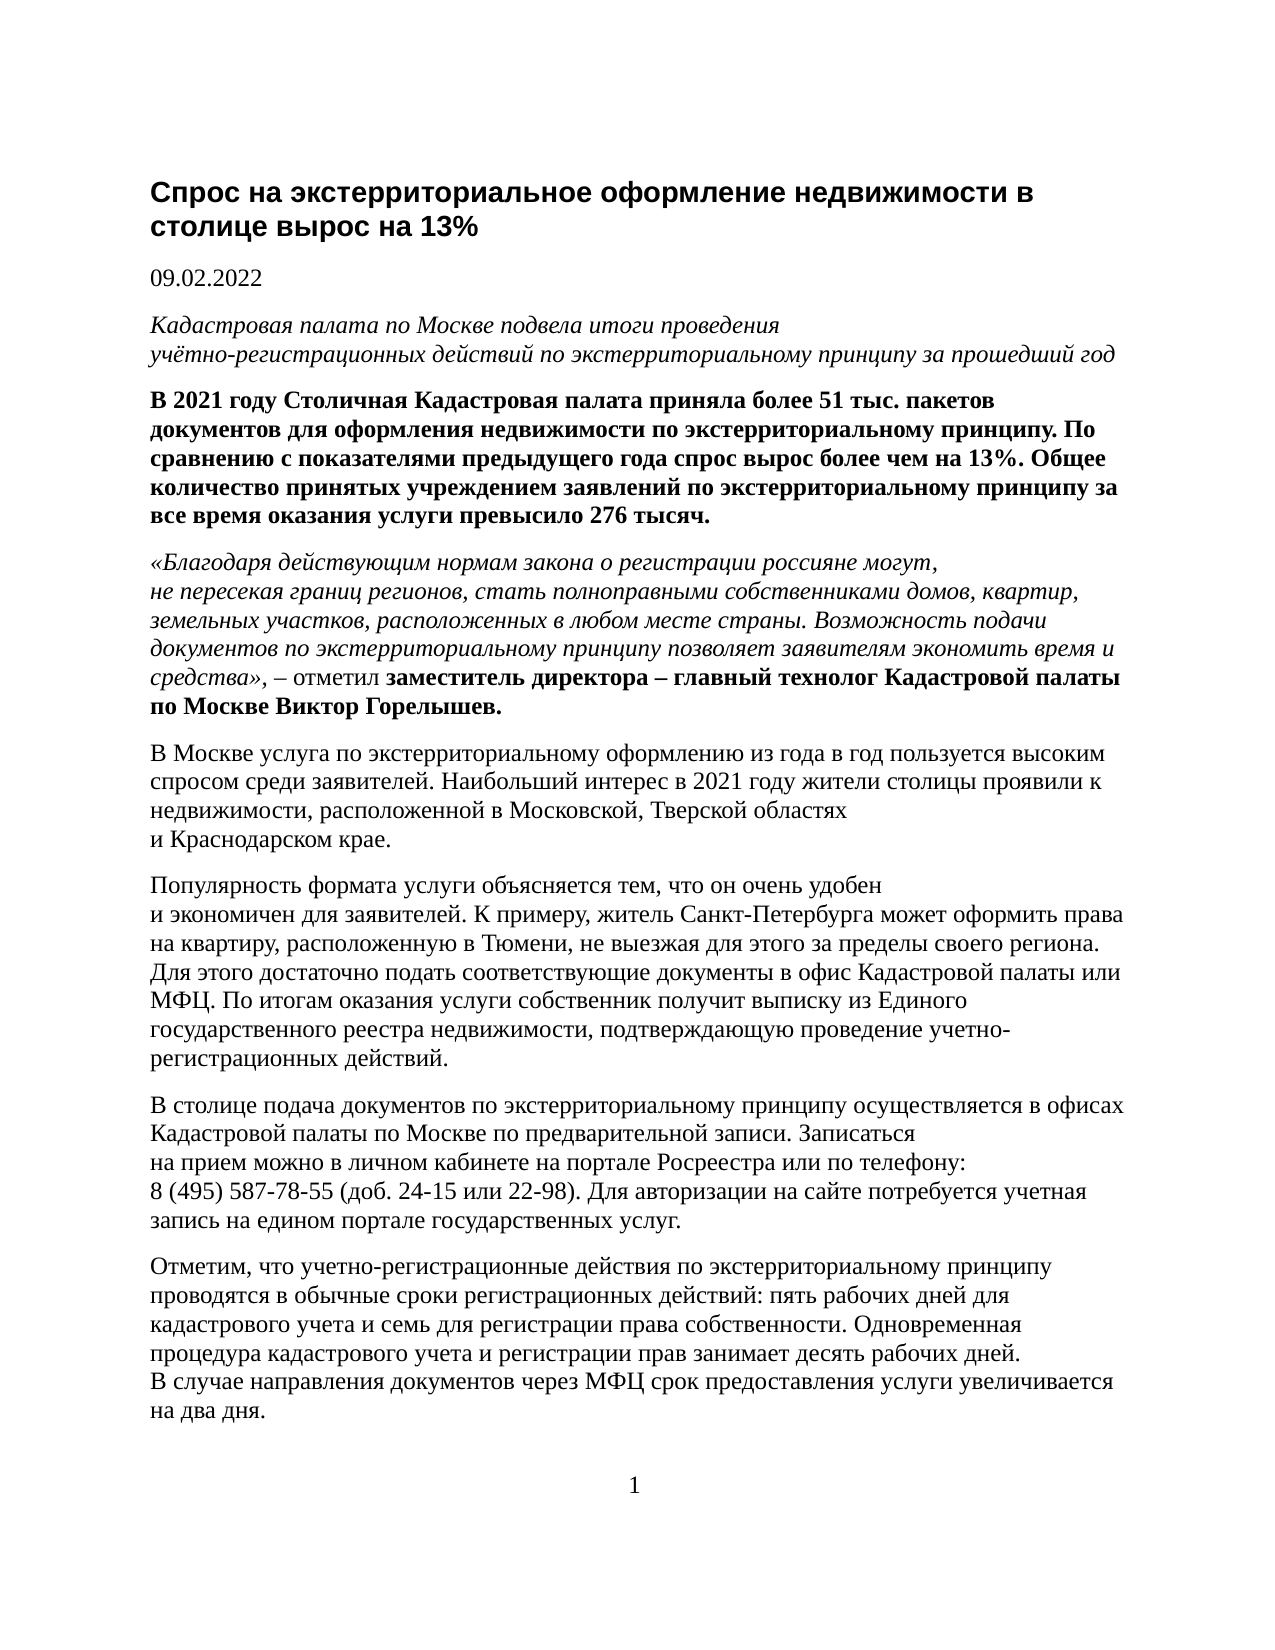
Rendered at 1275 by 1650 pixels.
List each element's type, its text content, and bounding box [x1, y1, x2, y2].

text В Москве услуга по экстерриториальному оформлению из года в год пользуется высоким спросом среди заявителей. Наибольший интерес в 2021 году жители столицы проявили к недвижимости, расположенной в Московской, Тверской областях и Краснодарском крае. [150, 738, 1125, 853]
text 09.02.2022 [150, 263, 1125, 292]
text В столице подача документов по экстерриториальному принципу осуществляется в офисах Кадастровой палаты по Москве по предварительной записи. Записаться на прием можно в личном кабинете на портале Росреестра или по телефону: 8 (495) 587-78-55 (доб. 24-15 или 22-98). Для авторизации на сайте потребуется учетная запись на едином портале государственных услуг. [150, 1090, 1125, 1233]
text В 2021 году Столичная Кадастровая палата приняла более 51 тыс. пакетов документов для оформления недвижимости по экстерриториальному принципу. По сравнению с показателями предыдущего года спрос вырос более чем на 13%. Общее количество принятых учреждением заявлений по экстерриториальному принципу за все время оказания услуги превысило 276 тысяч. [150, 386, 1125, 529]
subtitle Спрос на экстерриториальное оформление недвижимости в столице вырос на 13% [150, 175, 1125, 242]
text «Благодаря действующим нормам закона о регистрации россияне могут, не пересекая границ регионов, стать полноправными собственниками домов, квартир, земельных участков, расположенных в любом месте страны. Возможность подачи документов по экстерриториальному принципу позволяет заявителям экономить время и средства», – отметил заместитель директора – главный технолог Кадастровой палаты по Москве Виктор Горелышев. [150, 547, 1125, 720]
text Кадастровая палата по Москве подвела итоги проведения учётно-регистрационных действий по экстерриториальному принципу за прошедший год [150, 310, 1125, 368]
text Популярность формата услуги объясняется тем, что он очень удобен и экономичен для заявителей. К примеру, житель Санкт-Петербурга может оформить права на квартиру, расположенную в Тюмени, не выезжая для этого за пределы своего региона. Для этого достаточно подать соответствующие документы в офис Кадастровой палаты или МФЦ. По итогам оказания услуги собственник получит выписку из Единого государственного реестра недвижимости, подтверждающую проведение учетно-регистрационных действий. [150, 871, 1125, 1072]
text Отметим, что учетно-регистрационные действия по экстерриториальному принципу проводятся в обычные сроки регистрационных действий: пять рабочих дней для кадастрового учета и семь для регистрации права собственности. Одновременная процедура кадастрового учета и регистрации прав занимает десять рабочих дней. В случае направления документов через МФЦ срок предоставления услуги увеличивается на два дня. [150, 1251, 1125, 1424]
